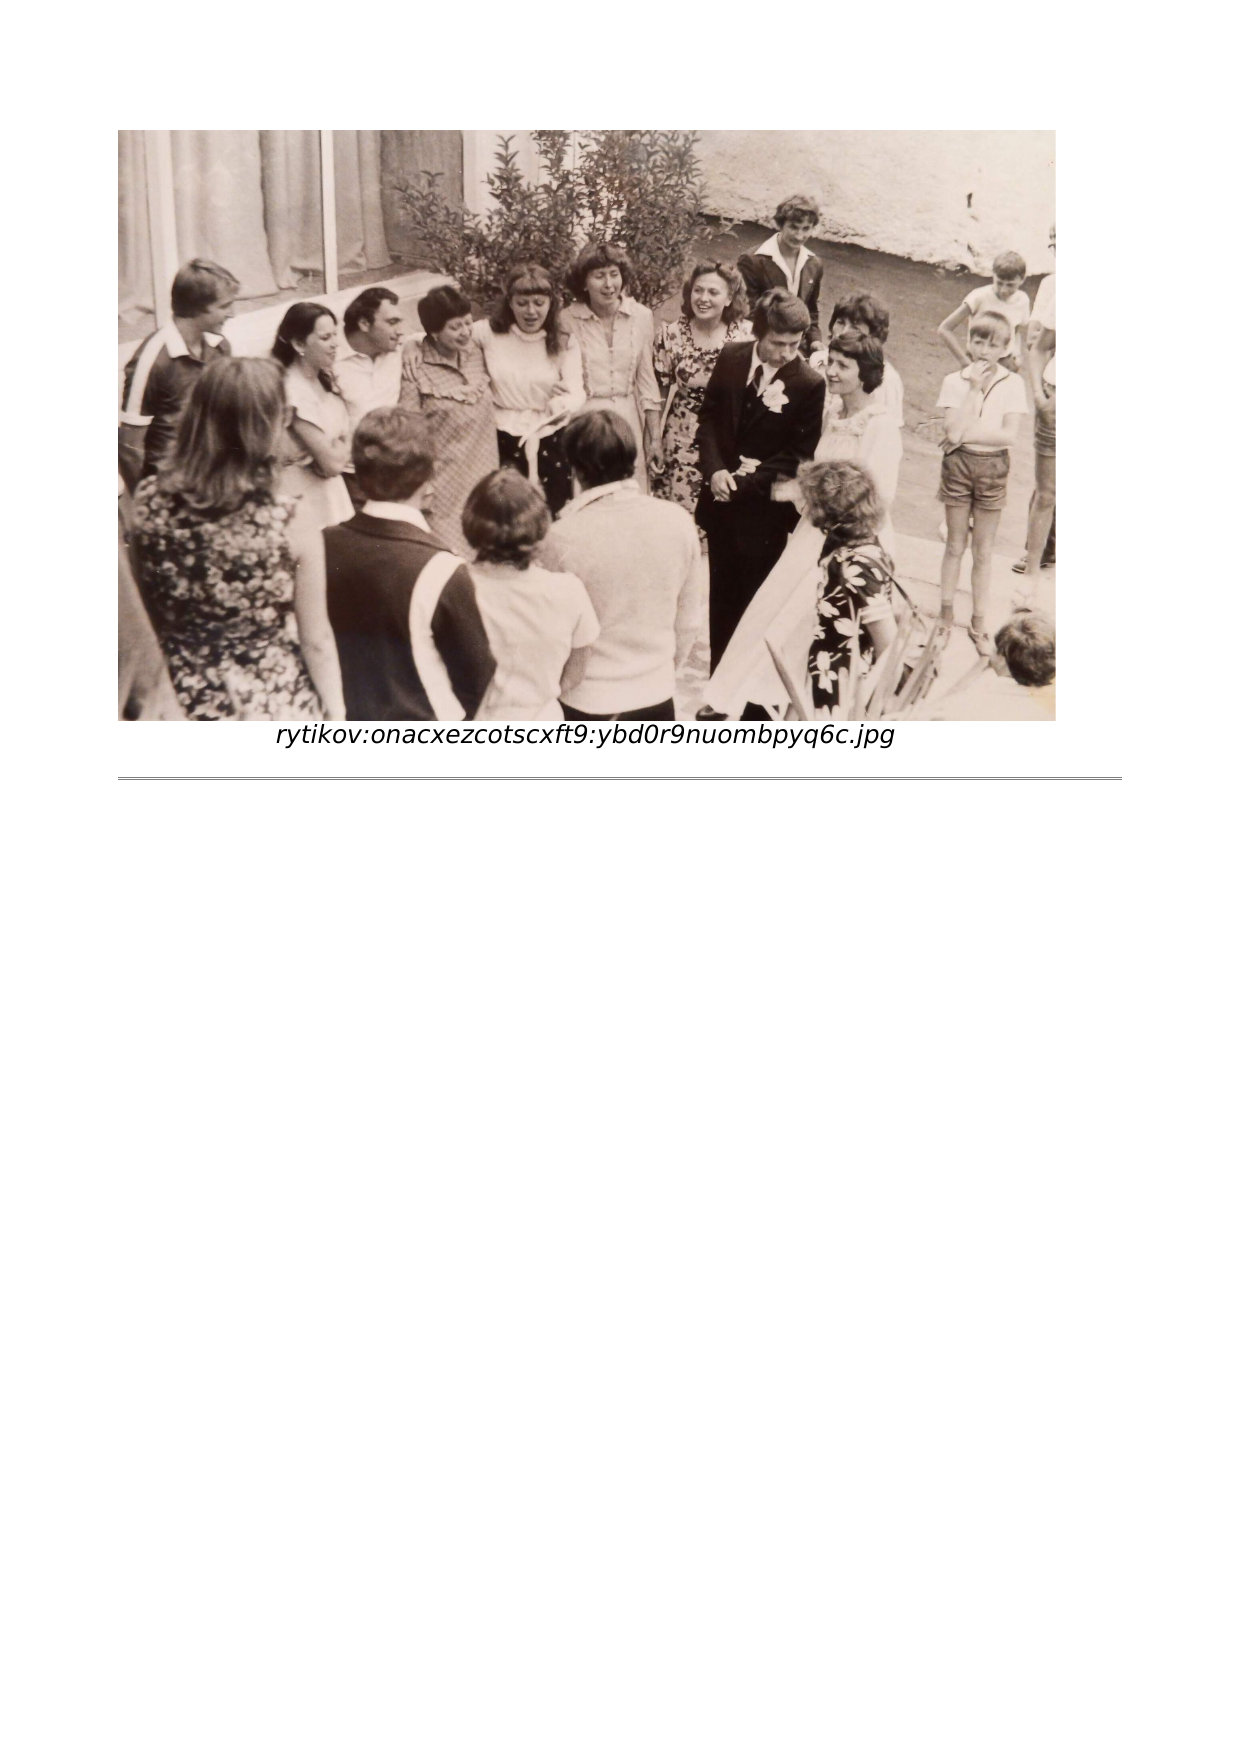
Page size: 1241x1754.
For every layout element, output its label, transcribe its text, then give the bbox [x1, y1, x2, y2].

text rytikov:onacxezcotscxft9:ybd0r9nuombpyq6c.jpg [118, 721, 1056, 750]
picture [118, 130, 1056, 721]
